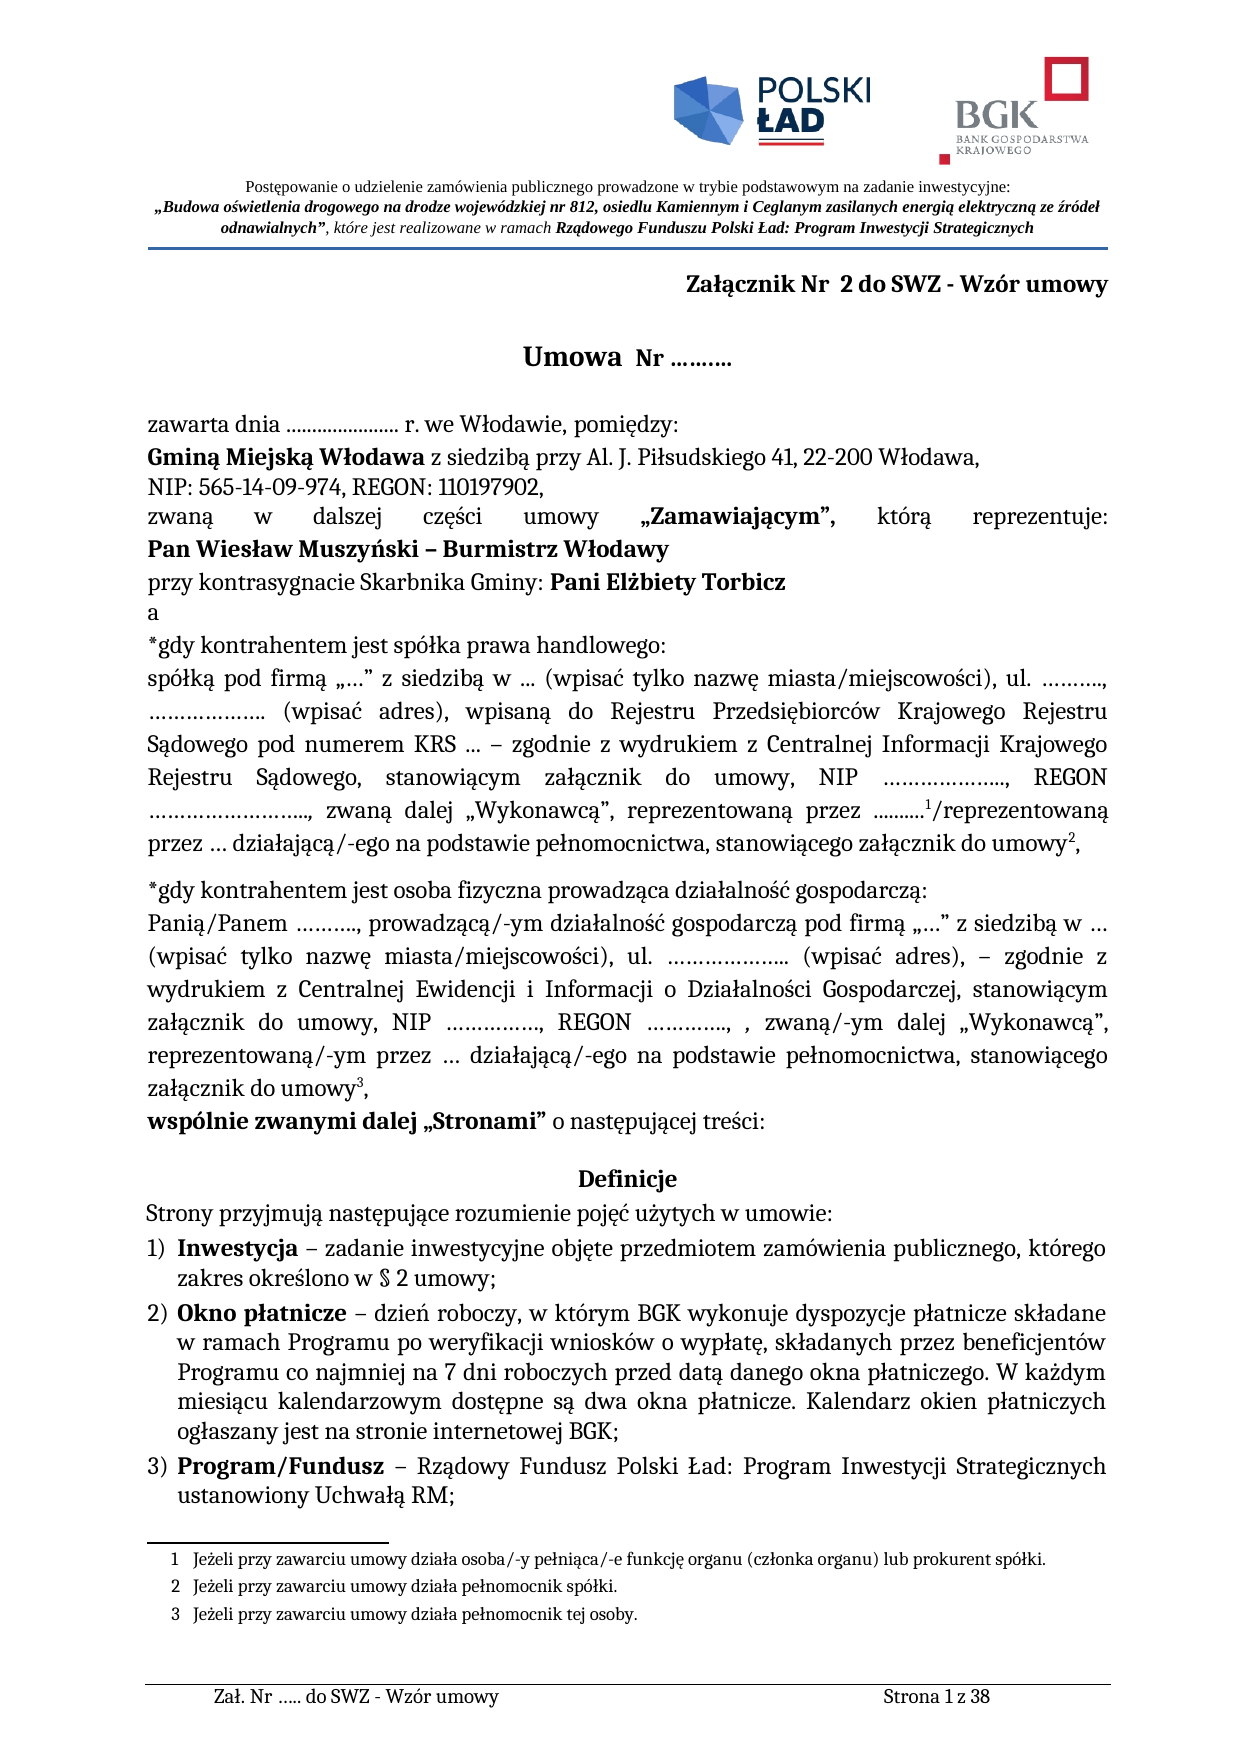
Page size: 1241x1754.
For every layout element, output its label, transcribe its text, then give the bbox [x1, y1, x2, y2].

text przy kontrasygnacie Skarbnika Gminy: Pani Elżbiety Torbicz [147, 568, 1109, 597]
text *gdy kontrahentem jest spółka prawa handlowego: [147, 631, 1109, 659]
picture [662, 44, 895, 175]
subtitle Umowa Nr …….… [155, 340, 1100, 374]
text Gminą Miejską Włodawa z siedzibą przy Al. J. Piłsudskiego 41, 22-200 Włodawa, [147, 443, 1109, 472]
picture [923, 44, 1109, 175]
text zwaną w dalszej części umowy „Zamawiającym”, którą reprezentuje: Pan Wiesław Muszyński – Burmistrz Włodawy [147, 502, 1109, 564]
text spółką pod firmą „…” z siedzibą w ... (wpisać tylko nazwę miasta/miejscowości), ul. ………., ………………. (wpisać adres), wpisaną do Rejestru Przedsiębiorców Krajowego Rejestru Sądowego pod numerem KRS ... – zgodnie z wydrukiem z Centralnej Informacji Krajowego Rejestru Sądowego, stanowiącym załącznik do umowy, NIP ……………….., REGON …………………….., zwaną dalej „Wykonawcą”, reprezentowaną przez ........../reprezentowaną przez … działającą/-ego na podstawie pełnomocnictwa, stanowiącego załącznik do umowy, [147, 664, 1109, 858]
list Program/Fundusz – Rządowy Fundusz Polski Ład: Program Inwestycji Strategicznych ustanowiony Uchwałą RM; [147, 1452, 1107, 1510]
text zawarta dnia ...................... r. we Włodawie, pomiędzy: [147, 410, 1109, 439]
text Panią/Panem ………., prowadzącą/-ym działalność gospodarczą pod firmą „…” z siedzibą w … (wpisać tylko nazwę miasta/miejscowości), ul. ……………….. (wpisać adres), – zgodnie z wydrukiem z Centralnej Ewidencji i Informacji o Działalności Gospodarczej, stanowiącym załącznik do umowy, NIP ……………, REGON …………., , zwaną/-ym dalej „Wykonawcą”, reprezentowaną/-ym przez … działającą/-ego na podstawie pełnomocnictwa, stanowiącego załącznik do umowy, [147, 909, 1109, 1103]
list Okno płatnicze – dzień roboczy, w którym BGK wykonuje dyspozycje płatnicze składane w ramach Programu po weryfikacji wniosków o wypłatę, składanych przez beneficjentów Programu co najmniej na 7 dni roboczych przed datą danego okna płatniczego. W każdym miesiącu kalendarzowym dostępne są dwa okna płatnicze. Kalendarz okien płatniczych ogłaszany jest na stronie internetowej BGK; [147, 1298, 1107, 1446]
text *gdy kontrahentem jest osoba fizyczna prowadząca działalność gospodarczą: [147, 876, 1109, 904]
text wspólnie zwanymi dalej „Stronami” o następującej treści: [147, 1107, 949, 1136]
text Strony przyjmują następujące rozumienie pojęć użytych w umowie: [146, 1199, 1107, 1228]
text Jeżeli przy zawarciu umowy działa pełnomocnik tej osoby. [171, 1603, 1109, 1625]
text Jeżeli przy zawarciu umowy działa osoba/-y pełniąca/-e funkcję organu (członka organu) lub prokurent spółki. [171, 1549, 1109, 1570]
text Jeżeli przy zawarciu umowy działa pełnomocnik spółki. [171, 1576, 1109, 1598]
text NIP: 565-14-09-974, REGON: 110197902, [147, 473, 1109, 501]
list Inwestycja – zadanie inwestycyjne objęte przedmiotem zamówienia publicznego, którego zakres określono w § 2 umowy; [147, 1234, 1107, 1292]
text Załącznik Nr 2 do SWZ - Wzór umowy [147, 270, 1109, 299]
subtitle Definicje [155, 1165, 1100, 1193]
text a [147, 598, 1109, 627]
